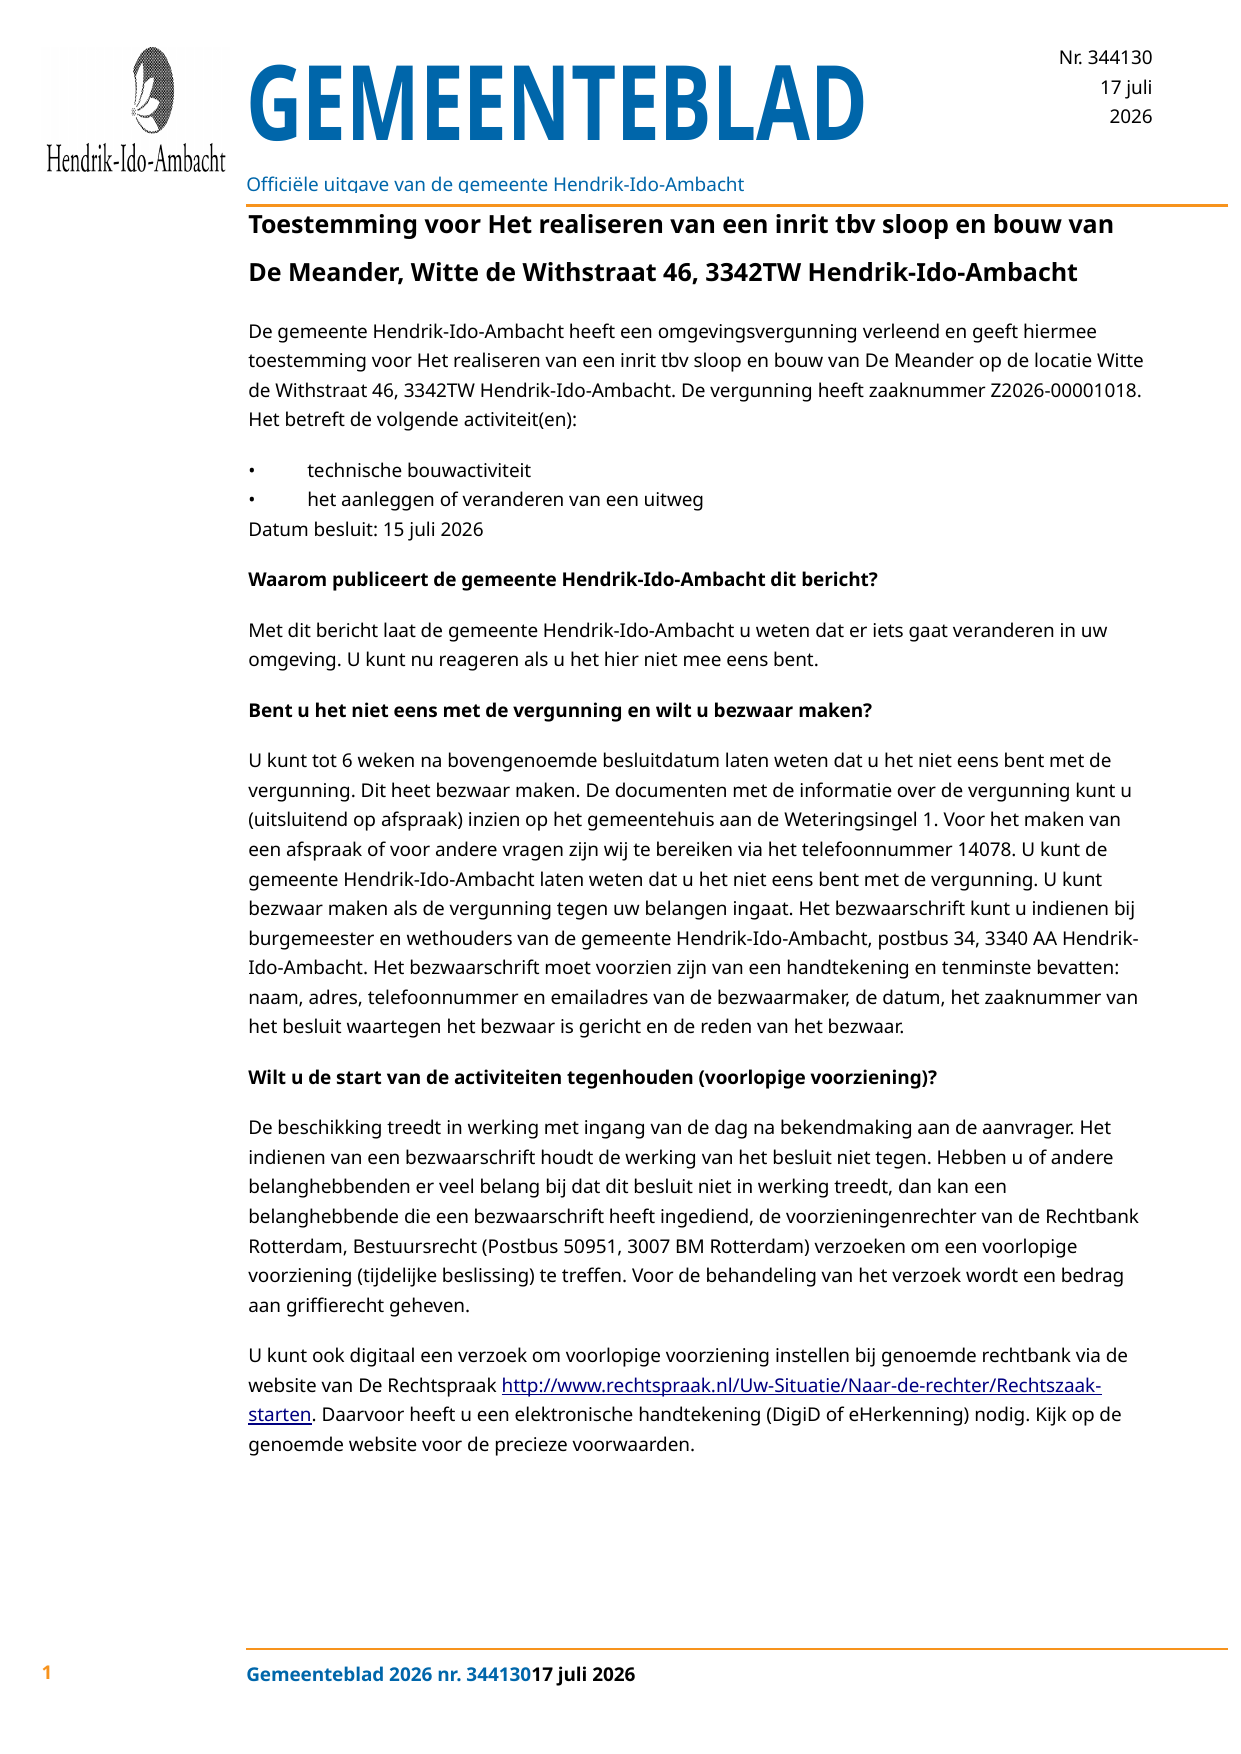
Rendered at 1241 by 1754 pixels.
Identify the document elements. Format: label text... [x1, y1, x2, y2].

text De gemeente Hendrik-Ido-Ambacht heeft een omgevingsvergunning verleend en geeft hiermee toestemming voor Het realiseren van een inrit tbv sloop en bouw van De Meander op de locatie Witte de Withstraat 46, 3342TW Hendrik-Ido-Ambacht. De vergunning heeft zaaknummer Z2026-00001018. Het betreft de volgende activiteit(en): [248, 318, 1152, 432]
text Wilt u de start van de activiteiten tegenhouden (voorlopige voorziening)? [248, 1064, 1152, 1090]
text Met dit bericht laat de gemeente Hendrik-Ido-Ambacht u weten dat er iets gaat veranderen in uw omgeving. U kunt nu reageren als u het hier niet mee eens bent. [248, 617, 1152, 672]
picture [41, 47, 231, 172]
text De beschikking treedt in werking met ingang van de dag na bekendmaking aan de aanvrager. Het indienen van een bezwaarschrift houdt de werking van het besluit niet tegen. Hebben u of andere belanghebbenden er veel belang bij dat dit besluit niet in werking treedt, dan kan een belanghebbende die een bezwaarschrift heeft ingediend, de voorzieningenrechter van de Rechtbank Rotterdam, Bestuursrecht (Postbus 50951, 3007 BM Rotterdam) verzoeken om een voorlopige voorziening (tijdelijke beslissing) te treffen. Voor de behandeling van het verzoek wordt een bedrag aan griffierecht geheven. [248, 1114, 1152, 1318]
text Datum besluit: 15 juli 2026 [248, 516, 1152, 542]
list technische bouwactiviteit [248, 457, 1152, 483]
list het aanleggen of veranderen van een uitweg [248, 487, 1152, 512]
text Waarom publiceert de gemeente Hendrik-Ido-Ambacht dit bericht? [248, 567, 1152, 592]
text U kunt ook digitaal een verzoek om voorlopige voorziening instellen bij genoemde rechtbank via de website van De Rechtspraak http://www.rechtspraak.nl/Uw-Situatie/Naar-de-rechter/Rechtszaak-starten. Daarvoor heeft u een elektronische handtekening (DigiD of eHerkenning) nodig. Kijk op de genoemde website voor de precieze voorwaarden. [248, 1342, 1152, 1457]
text Bent u het niet eens met de vergunning en wilt u bezwaar maken? [248, 697, 1152, 723]
text Toestemming voor Het realiseren van een inrit tbv sloop en bouw van De Meander, Witte de Withstraat 46, 3342TW Hendrik-Ido-Ambacht [248, 207, 1152, 288]
text U kunt tot 6 weken na bovengenoemde besluitdatum laten weten dat u het niet eens bent met de vergunning. Dit heet bezwaar maken. De documenten met de informatie over de vergunning kunt u (uitsluitend op afspraak) inzien op het gemeentehuis aan de Weteringsingel 1. Voor het maken van een afspraak of voor andere vragen zijn wij te bereiken via het telefoonnummer 14078. U kunt de gemeente Hendrik-Ido-Ambacht laten weten dat u het niet eens bent met de vergunning. U kunt bezwaar maken als de vergunning tegen uw belangen ingaat. Het bezwaarschrift kunt u indienen bij burgemeester en wethouders van de gemeente Hendrik-Ido-Ambacht, postbus 34, 3340 AA Hendrik-Ido-Ambacht. Het bezwaarschrift moet voorzien zijn van een handtekening en tenminste bevatten: naam, adres, telefoonnummer en emailadres van de bezwaarmaker, de datum, het zaaknummer van het besluit waartegen het bezwaar is gericht en de reden van het bezwaar. [248, 747, 1152, 1039]
